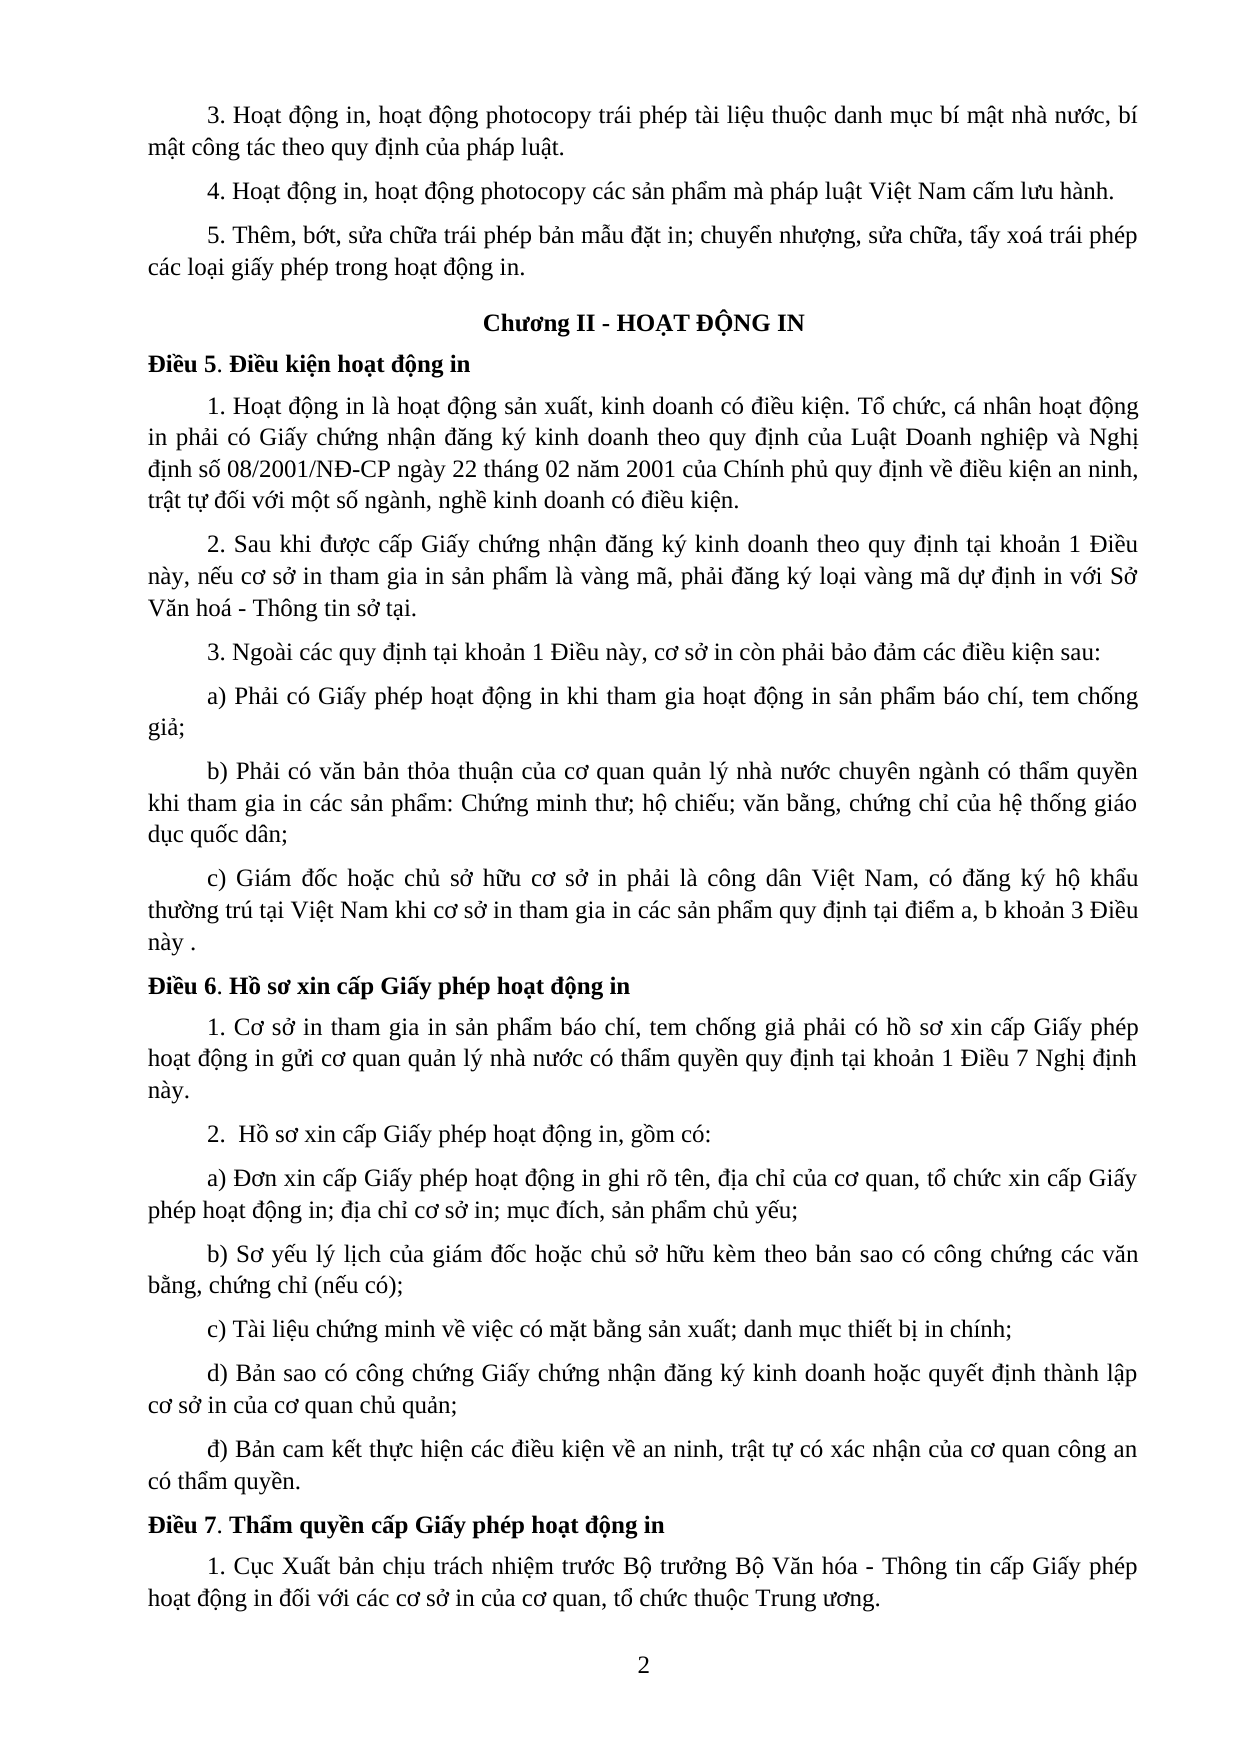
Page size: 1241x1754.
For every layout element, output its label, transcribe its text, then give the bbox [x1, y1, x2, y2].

text Điều 7. Thẩm quyền cấp Giấy phép hoạt động in [148, 1510, 1140, 1538]
text 2. Hồ sơ xin cấp Giấy phép hoạt động in, gồm có: [148, 1119, 1140, 1148]
text c) Tài liệu chứng minh về việc có mặt bằng sản xuất; danh mục thiết bị in chính; [148, 1314, 1140, 1343]
text b) Phải có văn bản thỏa thuận của cơ quan quản lý nhà nước chuyên ngành có thẩm quyền khi tham gia in các sản phẩm: Chứng minh thư; hộ chiếu; văn bằng, chứng chỉ của hệ thống giáo dục quốc dân; [148, 756, 1140, 848]
text Điều 6. Hồ sơ xin cấp Giấy phép hoạt động in [148, 971, 1140, 999]
text 2. Sau khi được cấp Giấy chứng nhận đăng ký kinh doanh theo quy định tại khoản 1 Điều này, nếu cơ sở in tham gia in sản phẩm là vàng mã, phải đăng ký loại vàng mã dự định in với Sở Văn hoá - Thông tin sở tại. [148, 529, 1140, 621]
text Điều 5. Điều kiện hoạt động in [148, 349, 1140, 378]
text đ) Bản cam kết thực hiện các điều kiện về an ninh, trật tự có xác nhận của cơ quan công an có thẩm quyền. [148, 1434, 1140, 1494]
text b) Sơ yếu lý lịch của giám đốc hoặc chủ sở hữu kèm theo bản sao có công chứng các văn bằng, chứng chỉ (nếu có); [148, 1239, 1140, 1299]
subtitle Chương II - HOẠT ĐỘNG IN [148, 308, 1140, 337]
text 3. Ngoài các quy định tại khoản 1 Điều này, cơ sở in còn phải bảo đảm các điều kiện sau: [148, 637, 1140, 665]
text 5. Thêm, bớt, sửa chữa trái phép bản mẫu đặt in; chuyển nhượng, sửa chữa, tẩy xoá trái phép các loại giấy phép trong hoạt động in. [148, 220, 1140, 280]
text a) Đơn xin cấp Giấy phép hoạt động in ghi rõ tên, địa chỉ của cơ quan, tổ chức xin cấp Giấy phép hoạt động in; địa chỉ cơ sở in; mục đích, sản phẩm chủ yếu; [148, 1163, 1140, 1223]
text c) Giám đốc hoặc chủ sở hữu cơ sở in phải là công dân Việt Nam, có đăng ký hộ khẩu thường trú tại Việt Nam khi cơ sở in tham gia in các sản phẩm quy định tại điểm a, b khoản 3 Điều này . [148, 863, 1140, 955]
text 1. Cục Xuất bản chịu trách nhiệm trước Bộ trưởng Bộ Văn hóa - Thông tin cấp Giấy phép hoạt động in đối với các cơ sở in của cơ quan, tổ chức thuộc Trung ương. [148, 1551, 1140, 1611]
text 4. Hoạt động in, hoạt động photocopy các sản phẩm mà pháp luật Việt Nam cấm lưu hành. [148, 176, 1140, 205]
text 3. Hoạt động in, hoạt động photocopy trái phép tài liệu thuộc danh mục bí mật nhà nước, bí mật công tác theo quy định của pháp luật. [148, 100, 1140, 161]
text a) Phải có Giấy phép hoạt động in khi tham gia hoạt động in sản phẩm báo chí, tem chống giả; [148, 681, 1140, 741]
text 1. Hoạt động in là hoạt động sản xuất, kinh doanh có điều kiện. Tổ chức, cá nhân hoạt động in phải có Giấy chứng nhận đăng ký kinh doanh theo quy định của Luật Doanh nghiệp và Nghị định số 08/2001/NĐ-CP ngày 22 tháng 02 năm 2001 của Chính phủ quy định về điều kiện an ninh, trật tự đối với một số ngành, nghề kinh doanh có điều kiện. [148, 391, 1140, 514]
text 1. Cơ sở in tham gia in sản phẩm báo chí, tem chống giả phải có hồ sơ xin cấp Giấy phép hoạt động in gửi cơ quan quản lý nhà nước có thẩm quyền quy định tại khoản 1 Điều 7 Nghị định này. [148, 1012, 1140, 1104]
text d) Bản sao có công chứng Giấy chứng nhận đăng ký kinh doanh hoặc quyết định thành lập cơ sở in của cơ quan chủ quản; [148, 1358, 1140, 1419]
